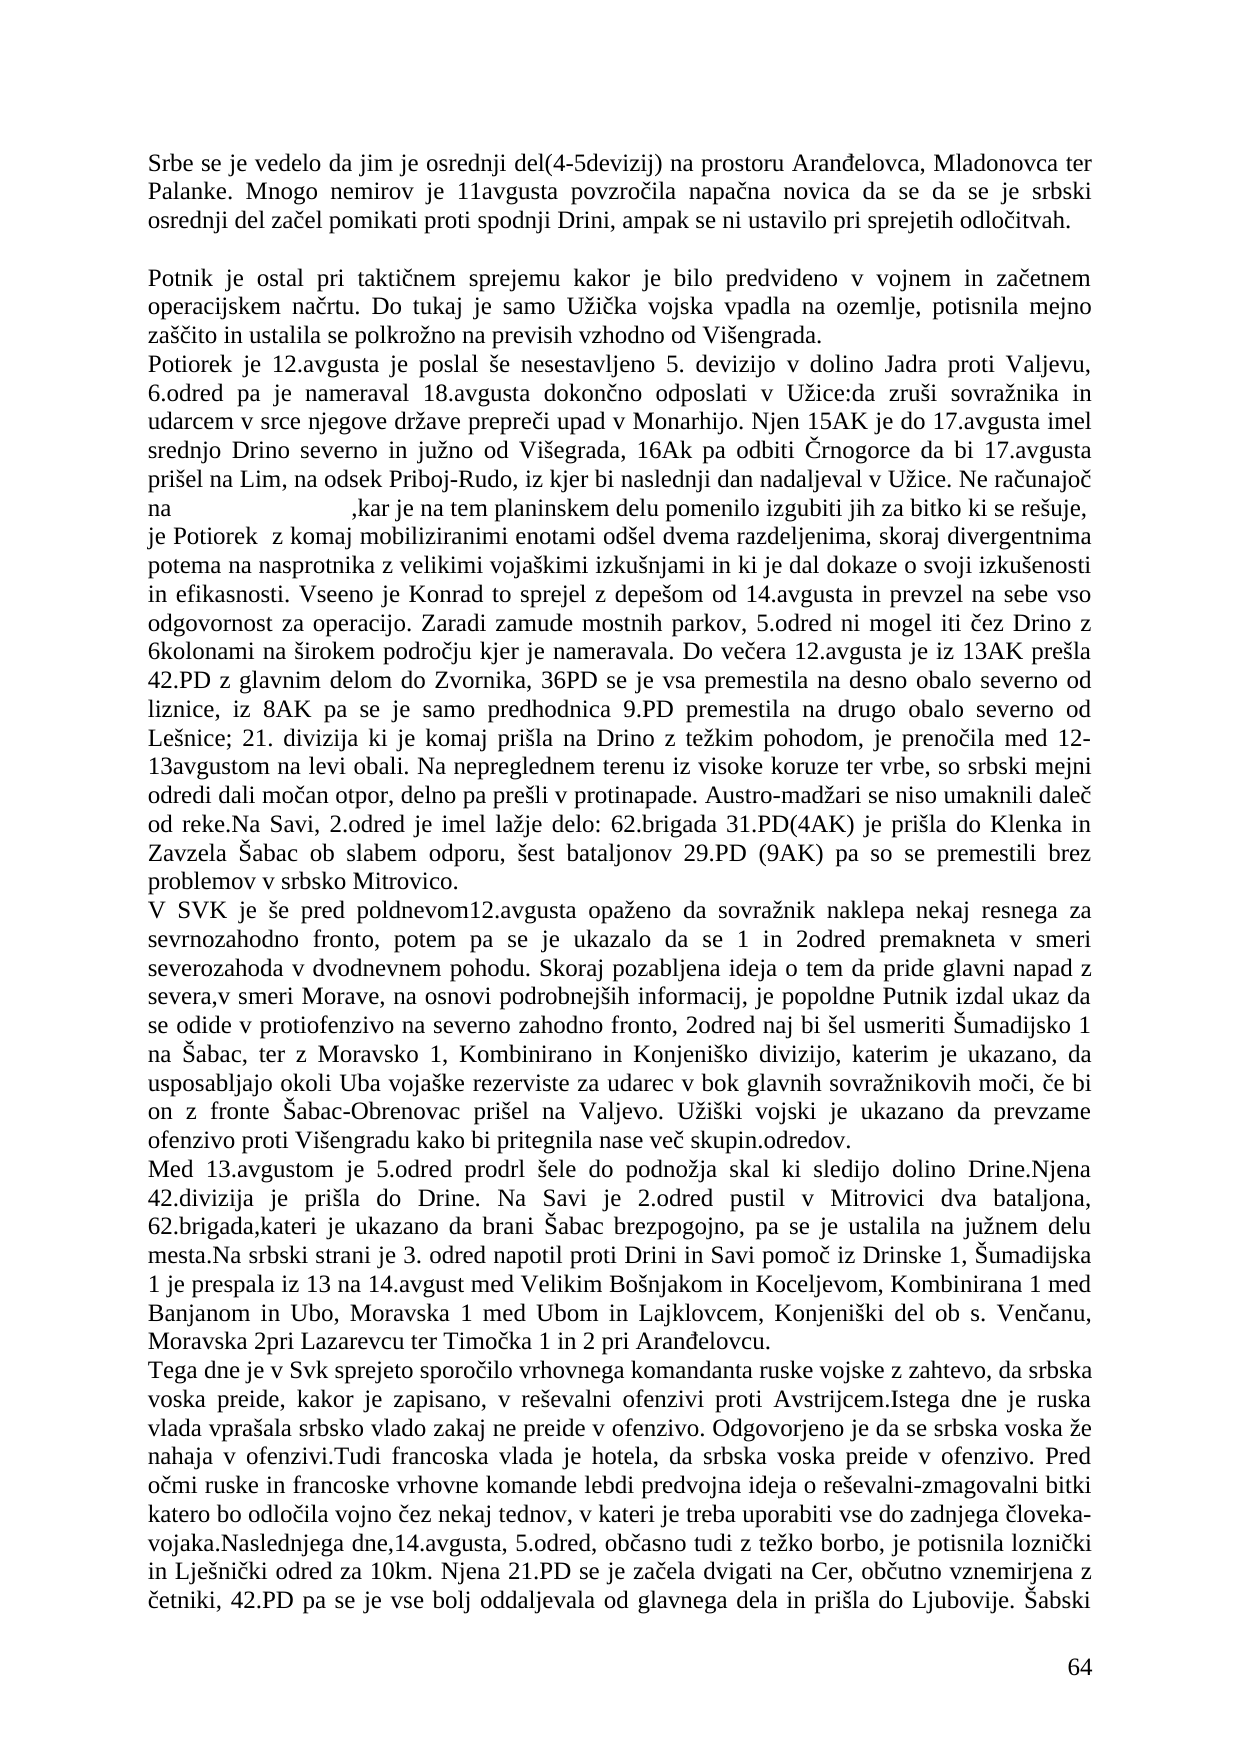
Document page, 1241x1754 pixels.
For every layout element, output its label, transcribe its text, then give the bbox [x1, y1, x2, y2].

text Tega dne je v Svk sprejeto sporočilo vrhovnega komandanta ruske vojske z zahtevo, da srbska voska preide, kakor je zapisano, v reševalni ofenzivi proti Avstrijcem.Istega dne je ruska vlada vprašala srbsko vlado zakaj ne preide v ofenzivo. Odgovorjeno je da se srbska voska že nahaja v ofenzivi.Tudi francoska vlada je hotela, da srbska voska preide v ofenzivo. Pred očmi ruske in francoske vrhovne komande lebdi predvojna ideja o reševalni-zmagovalni bitki katero bo odločila vojno čez nekaj tednov, v kateri je treba uporabiti vse do zadnjega človeka-vojaka.Naslednjega dne,14.avgusta, 5.odred, občasno tudi z težko borbo, je potisnila loznički in Lješnički odred za 10km. Njena 21.PD se je začela dvigati na Cer, občutno vznemirjena z četniki, 42.PD pa se je vse bolj oddaljevala od glavnega dela in prišla do Ljubovije. Šabski [148, 1355, 1093, 1614]
text Srbe se je vedelo da jim je osrednji del(4-5devizij) na prostoru Aranđelovca, Mladonovca ter Palanke. Mnogo nemirov je 11avgusta povzročila napačna novica da se da se je srbski osrednji del začel pomikati proti spodnji Drini, ampak se ni ustavilo pri sprejetih odločitvah. [148, 148, 1093, 234]
text Potiorek je 12.avgusta je poslal še nesestavljeno 5. devizijo v dolino Jadra proti Valjevu, 6.odred pa je nameraval 18.avgusta dokončno odposlati v Užice:da zruši sovražnika in udarcem v srce njegove države prepreči upad v Monarhijo. Njen 15AK je do 17.avgusta imel srednjo Drino severno in južno od Višegrada, 16Ak pa odbiti Črnogorce da bi 17.avgusta prišel na Lim, na odsek Priboj-Rudo, iz kjer bi naslednji dan nadaljeval v Užice. Ne računajoč na ,kar je na tem planinskem delu pomenilo izgubiti jih za bitko ki se rešuje, je Potiorek z komaj mobiliziranimi enotami odšel dvema razdeljenima, skoraj divergentnima potema na nasprotnika z velikimi vojaškimi izkušnjami in ki je dal dokaze o svoji izkušenosti in efikasnosti. Vseeno je Konrad to sprejel z depešom od 14.avgusta in prevzel na sebe vso odgovornost za operacijo. Zaradi zamude mostnih parkov, 5.odred ni mogel iti čez Drino z 6kolonami na širokem področju kjer je nameravala. Do večera 12.avgusta je iz 13AK prešla 42.PD z glavnim delom do Zvornika, 36PD se je vsa premestila na desno obalo severno od liznice, iz 8AK pa se je samo predhodnica 9.PD premestila na drugo obalo severno od Lešnice; 21. divizija ki je komaj prišla na Drino z težkim pohodom, je prenočila med 12-13avgustom na levi obali. Na nepreglednem terenu iz visoke koruze ter vrbe, so srbski mejni odredi dali močan otpor, delno pa prešli v protinapade. Austro-madžari se niso umaknili daleč od reke.Na Savi, 2.odred je imel lažje delo: 62.brigada 31.PD(4AK) je prišla do Klenka in Zavzela Šabac ob slabem odporu, šest bataljonov 29.PD (9AK) pa so se premestili brez problemov v srbsko Mitrovico. [148, 349, 1093, 895]
text Potnik je ostal pri taktičnem sprejemu kakor je bilo predvideno v vojnem in začetnem operacijskem načrtu. Do tukaj je samo Užička vojska vpadla na ozemlje, potisnila mejno zaščito in ustalila se polkrožno na previsih vzhodno od Višengrada. [148, 263, 1093, 349]
text Med 13.avgustom je 5.odred prodrl šele do podnožja skal ki sledijo dolino Drine.Njena 42.divizija je prišla do Drine. Na Savi je 2.odred pustil v Mitrovici dva bataljona, 62.brigada,kateri je ukazano da brani Šabac brezpogojno, pa se je ustalila na južnem delu mesta.Na srbski strani je 3. odred napotil proti Drini in Savi pomoč iz Drinske 1, Šumadijska 1 je prespala iz 13 na 14.avgust med Velikim Bošnjakom in Koceljevom, Kombinirana 1 med Banjanom in Ubo, Moravska 1 med Ubom in Lajklovcem, Konjeniški del ob s. Venčanu, Moravska 2pri Lazarevcu ter Timočka 1 in 2 pri Aranđelovcu. [148, 1154, 1093, 1355]
text V SVK je še pred poldnevom12.avgusta opaženo da sovražnik naklepa nekaj resnega za sevrnozahodno fronto, potem pa se je ukazalo da se 1 in 2odred premakneta v smeri severozahoda v dvodnevnem pohodu. Skoraj pozabljena ideja o tem da pride glavni napad z severa,v smeri Morave, na osnovi podrobnejših informacij, je popoldne Putnik izdal ukaz da se odide v protiofenzivo na severno zahodno fronto, 2odred naj bi šel usmeriti Šumadijsko 1 na Šabac, ter z Moravsko 1, Kombinirano in Konjeniško divizijo, katerim je ukazano, da usposabljajo okoli Uba vojaške rezerviste za udarec v bok glavnih sovražnikovih moči, če bi on z fronte Šabac-Obrenovac prišel na Valjevo. Užiški vojski je ukazano da prevzame ofenzivo proti Višengradu kako bi pritegnila nase več skupin.odredov. [148, 895, 1093, 1154]
